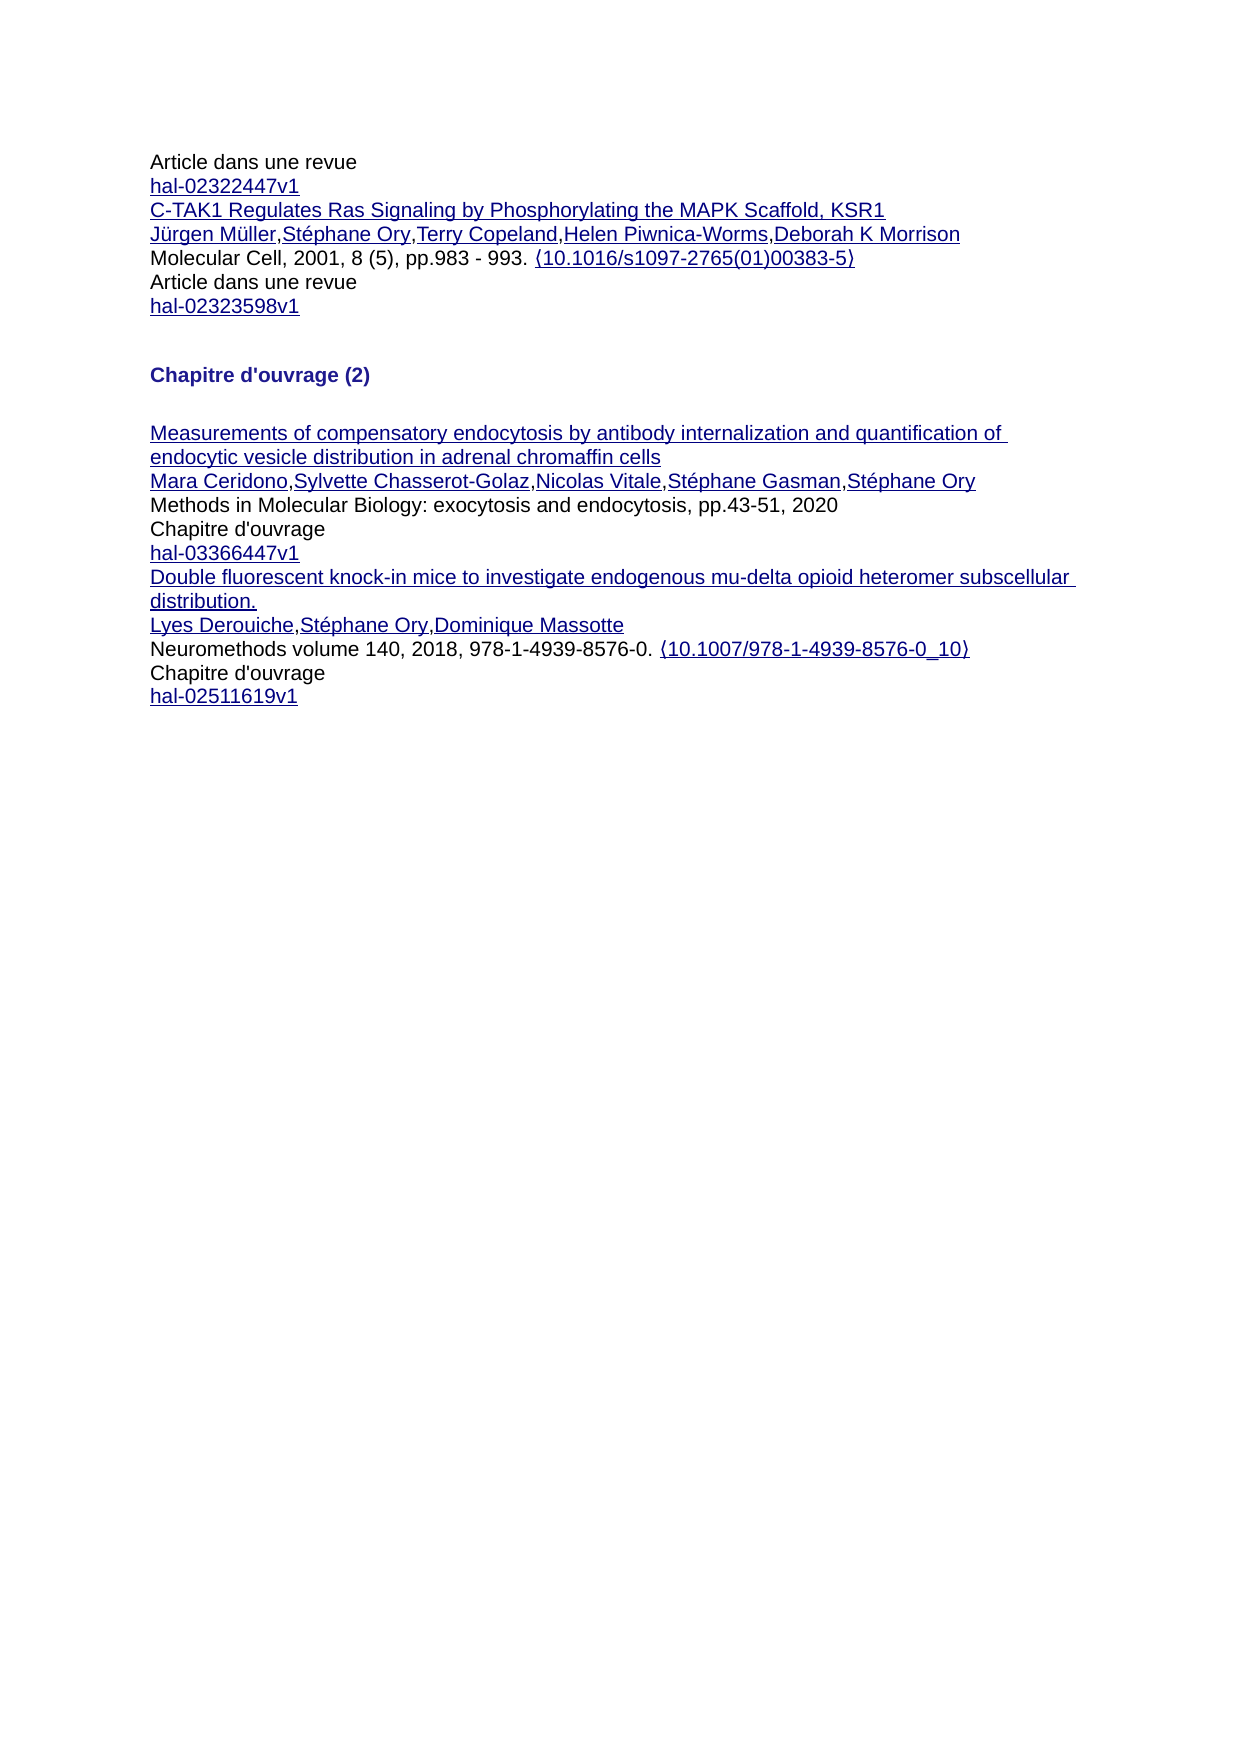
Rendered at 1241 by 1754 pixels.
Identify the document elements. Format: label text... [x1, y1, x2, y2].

table_cell C-TAK1 Regulates Ras Signaling by Phosphorylating the MAPK Scaffold, KSR1 Jürgen Müller,Stéphane Ory,Terry Copeland,Helen Piwnica-Worms,Deborah K Morrison Molecular Cell, 2001, 8 (5), pp.983 - 993. ⟨10.1016/s1097-2765(01)00383-5⟩ Article dans une revue hal-02323598v1 [150, 198, 1090, 318]
table_cell Double fluorescent knock-in mice to investigate endogenous mu-delta opioid heteromer subscellular distribution. Lyes Derouiche,Stéphane Ory,Dominique Massotte Neuromethods volume 140, 2018, 978-1-4939-8576-0. ⟨10.1007/978-1-4939-8576-0_10⟩ Chapitre d'ouvrage hal-02511619v1 [150, 565, 1090, 708]
table_cell Article dans une revue hal-02322447v1 [150, 150, 1090, 198]
table_header Measurements of compensatory endocytosis by antibody internalization and quantification of endocytic vesicle distribution in adrenal chromaffin cells Mara Ceridono,Sylvette Chasserot-Golaz,Nicolas Vitale,Stéphane Gasman,Stéphane Ory Methods in Molecular Biology: exocytosis and endocytosis, pp.43-51, 2020 Chapitre d'ouvrage hal-03366447v1 [150, 421, 1090, 564]
subtitle Chapitre d'ouvrage (2) [150, 362, 1090, 386]
